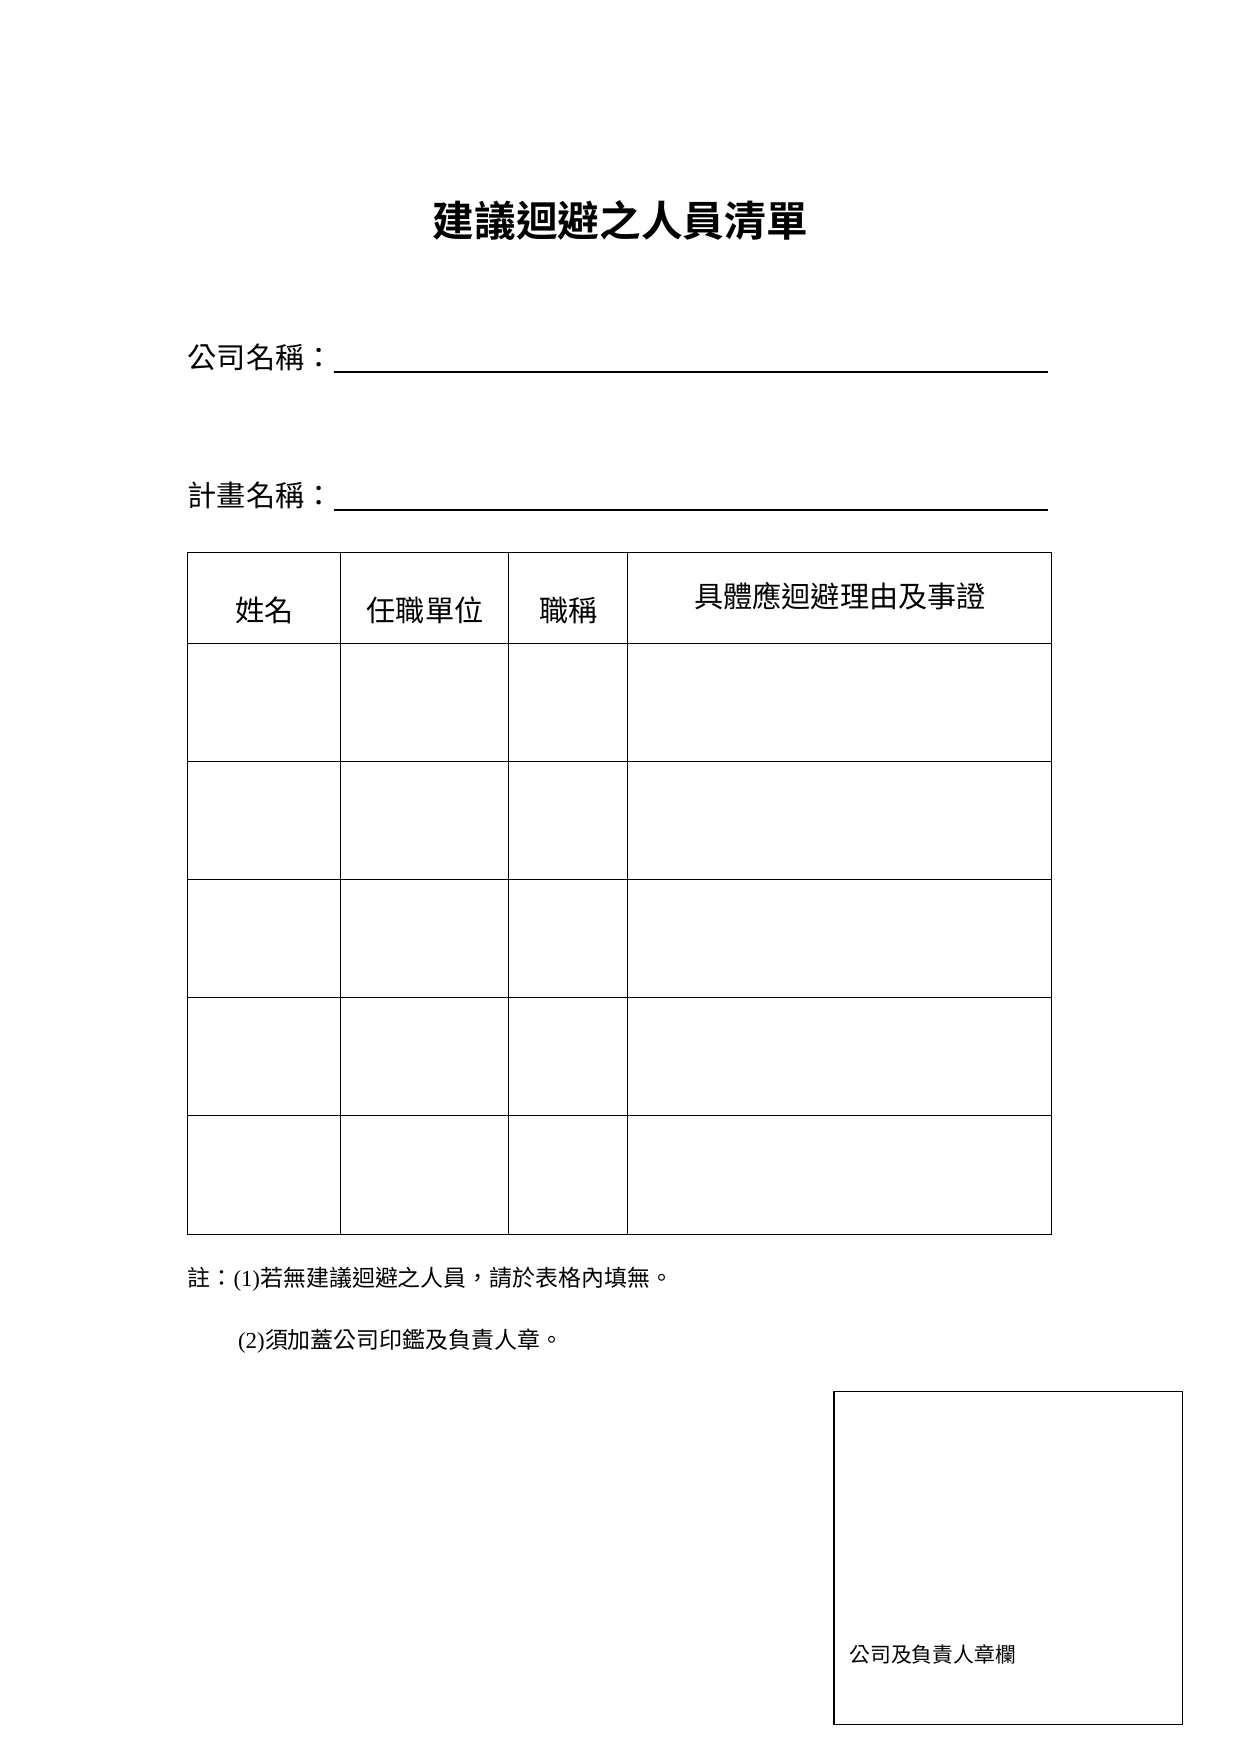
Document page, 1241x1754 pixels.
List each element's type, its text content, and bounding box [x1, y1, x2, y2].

text 建議迴避之人員清單 [187, 177, 1053, 239]
table_cell [341, 880, 508, 997]
text 註：(1)若無建議迴避之人員，請於表格內填無。 [187, 1234, 1053, 1297]
text 公司名稱： [187, 314, 1053, 377]
table_cell [628, 880, 1051, 997]
table_cell [509, 998, 627, 1115]
table_cell [341, 998, 508, 1115]
table_cell [509, 762, 627, 879]
table_cell [509, 644, 627, 761]
table_cell [509, 1116, 627, 1233]
table_cell [628, 1116, 1051, 1233]
table_cell [188, 880, 340, 997]
table_cell [341, 762, 508, 879]
table_cell [188, 1116, 340, 1233]
table_cell [341, 1116, 508, 1233]
table_header 任職單位 [341, 553, 508, 643]
table_cell [509, 880, 627, 997]
table_cell [188, 644, 340, 761]
text (2)須加蓋公司印鑑及負責人章。 [187, 1297, 1053, 1359]
table_cell [188, 998, 340, 1115]
text 計畫名稱： [187, 452, 1053, 514]
table_header 職稱 [509, 553, 627, 643]
table_cell [628, 644, 1051, 761]
table_cell [188, 762, 340, 879]
table_cell [341, 644, 508, 761]
table_cell [628, 762, 1051, 879]
table_header 姓名 [188, 553, 340, 643]
table_cell [628, 998, 1051, 1115]
table_header 具體應迴避理由及事證 (請務必填寫) [628, 553, 1051, 643]
